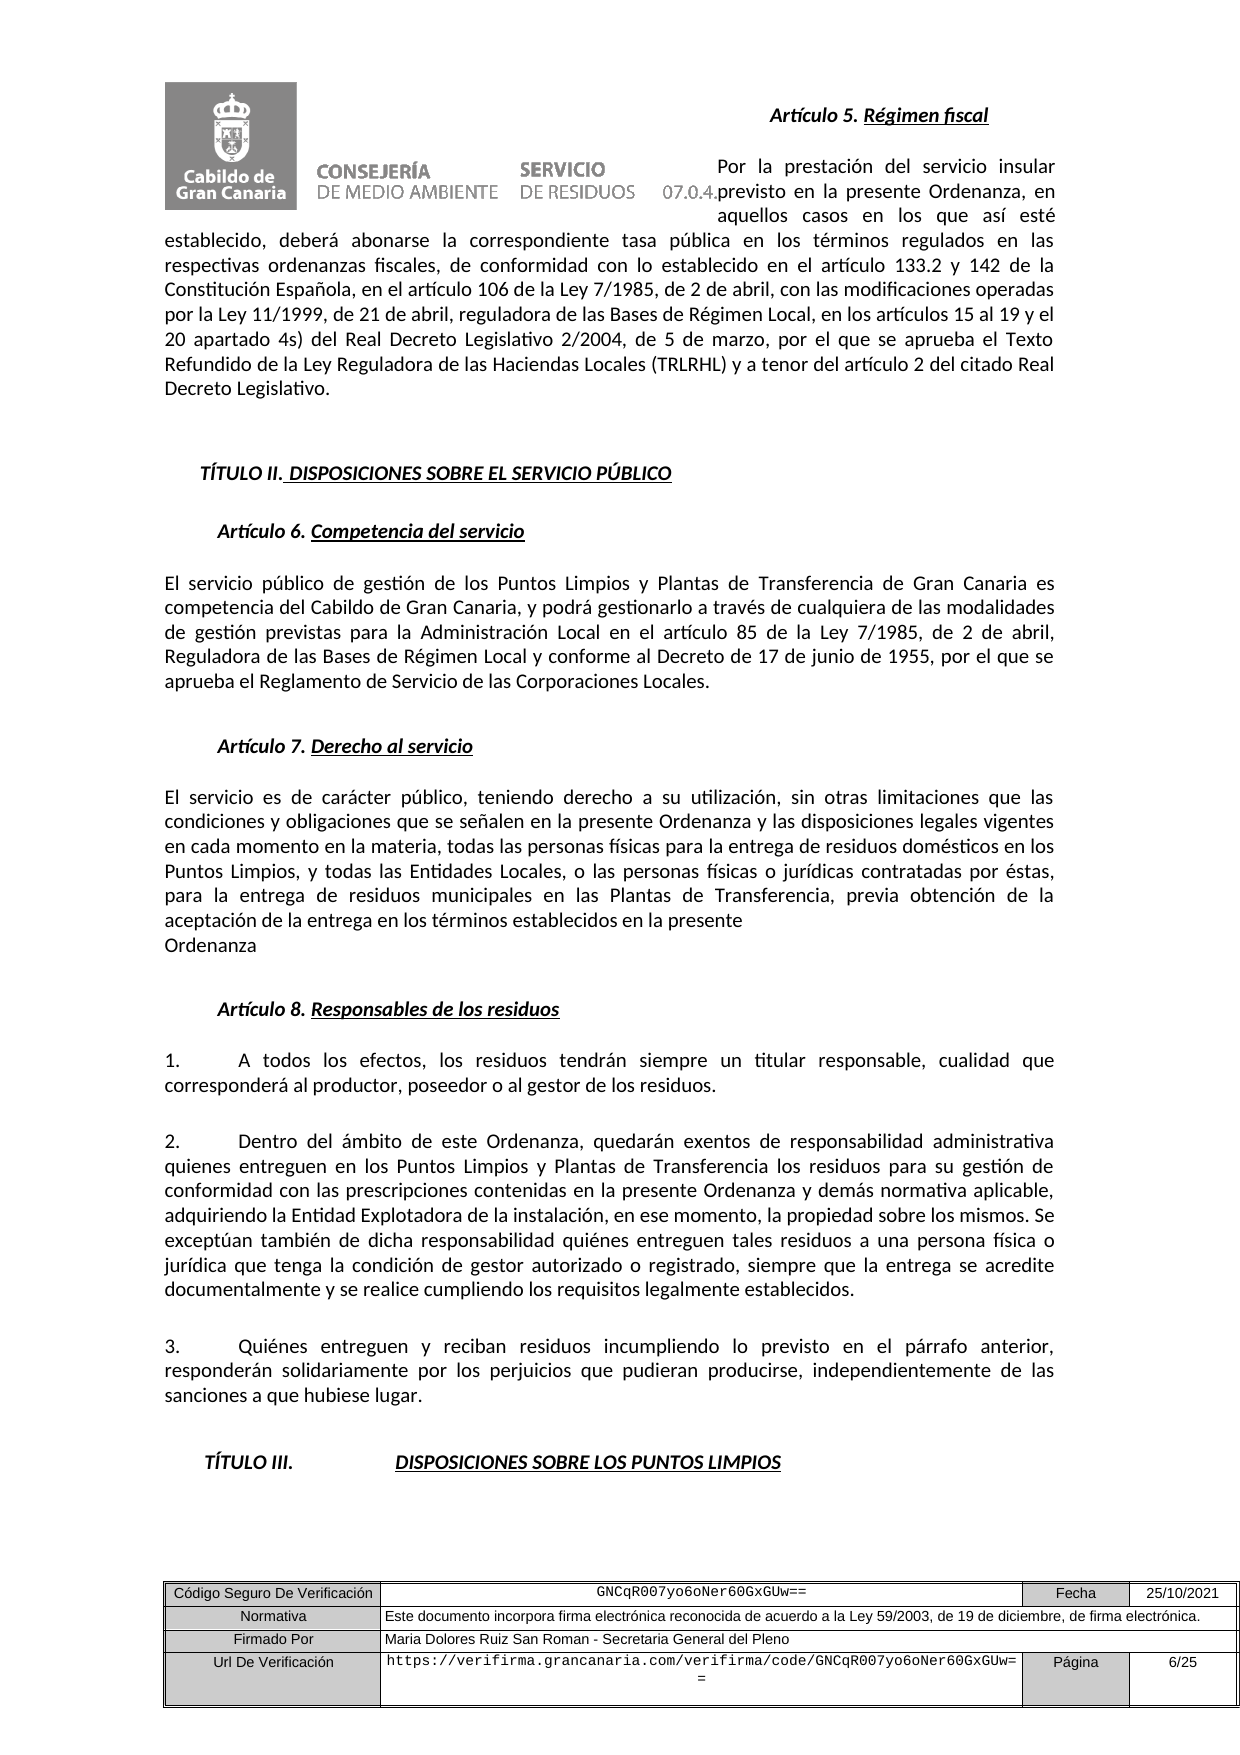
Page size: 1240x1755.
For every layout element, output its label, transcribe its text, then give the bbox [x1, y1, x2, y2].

subtitle Artículo 5. Régimen fiscal [297, 102, 1123, 128]
list A todos los efectos, los residuos tendrán siempre un titular responsable, cualidad que corresponderá al productor, poseedor o al gestor de los residuos. [164, 1048, 1056, 1097]
text Por la prestación del servicio insular previsto en la presente Ordenanza, en aquellos casos en los que así esté establecido, deberá abonarse la correspondiente tasa pública en los términos regulados en las respectivas ordenanzas fiscales, de conformidad con lo establecido en el artículo 133.2 y 142 de la Constitución Española, en el artículo 106 de la Ley 7/1985, de 2 de abril, con las modificaciones operadas por la Ley 11/1999, de 21 de abril, reguladora de las Bases de Régimen Local, en los artículos 15 al 19 y el 20 apartado 4s) del Real Decreto Legislativo 2/2004, de 5 de marzo, por el que se aprueba el Texto Refundido de la Ley Reguladora de las Haciendas Locales (TRLRHL) y a tenor del artículo 2 del citado Real Decreto Legislativo. [164, 154, 1056, 401]
subtitle Artículo 7. Derecho al servicio [217, 733, 1123, 758]
subtitle TÍTULO II. DISPOSICIONES SOBRE EL SERVICIO PÚBLICO [199, 460, 1123, 485]
list Quiénes entreguen y reciban residuos incumpliendo lo previsto en el párrafo anterior, responderán solidariamente por los perjuicios que pudieran producirse, independientemente de las sanciones a que hubiese lugar. [164, 1334, 1056, 1408]
subtitle Artículo 6. Competencia del servicio [217, 519, 1123, 544]
text Ordenanza [164, 933, 1056, 957]
subtitle Artículo 8. Responsables de los residuos [217, 996, 1123, 1022]
text El servicio es de carácter público, teniendo derecho a su utilización, sin otras limitaciones que las condiciones y obligaciones que se señalen en la presente Ordenanza y las disposiciones legales vigentes en cada momento en la materia, todas las personas físicas para la entrega de residuos domésticos en los Puntos Limpios, y todas las Entidades Locales, o las personas físicas o jurídicas contratadas por éstas, para la entrega de residuos municipales en las Plantas de Transferencia, previa obtención de la aceptación de la entrega en los términos establecidos en la presente [164, 785, 1056, 933]
list Dentro del ámbito de este Ordenanza, quedarán exentos de responsabilidad administrativa quienes entreguen en los Puntos Limpios y Plantas de Transferencia los residuos para su gestión de conformidad con las prescripciones contenidas en la presente Ordenanza y demás normativa aplicable, adquiriendo la Entidad Explotadora de la instalación, en ese momento, la propiedad sobre los mismos. Se exceptúan también de dicha responsabilidad quiénes entreguen tales residuos a una persona física o jurídica que tenga la condición de gestor autorizado o registrado, siempre que la entrega se acredite documentalmente y se realice cumpliendo los requisitos legalmente establecidos. [164, 1129, 1056, 1302]
text El servicio público de gestión de los Puntos Limpios y Plantas de Transferencia de Gran Canaria es competencia del Cabildo de Gran Canaria, y podrá gestionarlo a través de cualquiera de las modalidades de gestión previstas para la Administración Local en el artículo 85 de la Ley 7/1985, de 2 de abril, Reguladora de las Bases de Régimen Local y conforme al Decreto de 17 de junio de 1955, por el que se aprueba el Reglamento de Servicio de las Corporaciones Locales. [164, 570, 1056, 694]
text TÍTULO III. DISPOSICIONES SOBRE LOS PUNTOS LIMPIOS [164, 1447, 1123, 1475]
